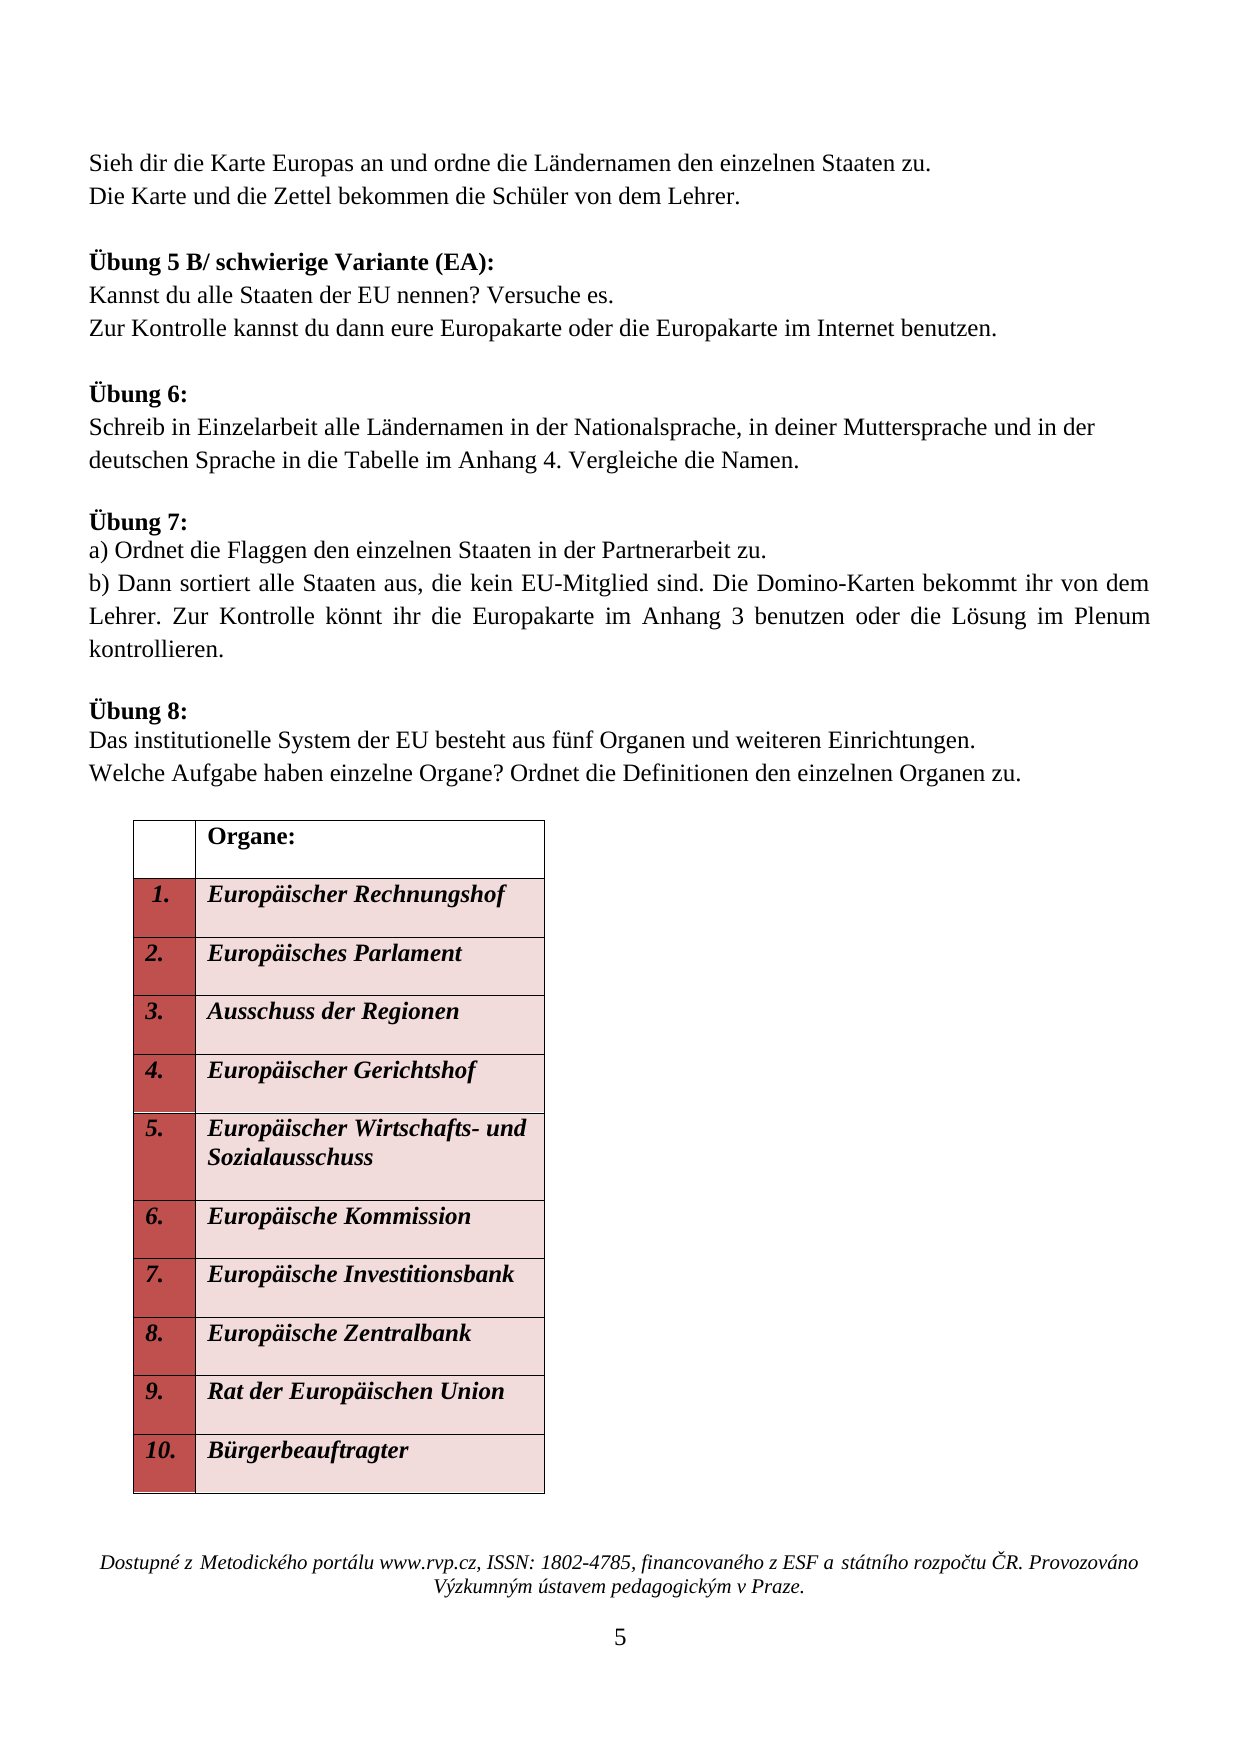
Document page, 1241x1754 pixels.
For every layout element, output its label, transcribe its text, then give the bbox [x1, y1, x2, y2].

table_cell Europäischer Gerichtshof [196, 1055, 544, 1112]
text Welche Aufgabe haben einzelne Organe? Ordnet die Definitionen den einzelnen Organen zu. [89, 758, 1151, 787]
text Das institutionelle System der EU besteht aus fünf Organen und weiteren Einrichtungen. [89, 725, 1151, 754]
table_cell 6. [134, 1201, 195, 1258]
table_cell Europäische Zentralbank [196, 1318, 544, 1375]
text b) Dann sortiert alle Staaten aus, die kein EU-Mitglied sind. Die Domino-Karten bekommt ihr von dem Lehrer. Zur Kontrolle könnt ihr die Europakarte im Anhang 3 benutzen oder die Lösung im Plenum kontrollieren. [89, 568, 1151, 663]
text Kannst du alle Staaten der EU nennen? Versuche es. [89, 280, 1151, 308]
table_cell 3. [134, 996, 195, 1054]
text Schreib in Einzelarbeit alle Ländernamen in der Nationalsprache, in deiner Muttersprache und in der deutschen Sprache in die Tabelle im Anhang 4. Vergleiche die Namen. [89, 412, 1151, 474]
table_cell Ausschuss der Regionen [196, 996, 544, 1054]
text Die Karte und die Zettel bekommen die Schüler von dem Lehrer. [89, 181, 1151, 209]
text Zur Kontrolle kannst du dann eure Europakarte oder die Europakarte im Internet benutzen. [89, 313, 1151, 342]
table_header [134, 821, 195, 878]
table_cell Rat der Europäischen Union [196, 1376, 544, 1434]
text Übung 7: [89, 507, 1151, 535]
table_cell 8. [134, 1318, 195, 1375]
text Übung 5 B/ schwierige Variante (EA): [89, 247, 1151, 276]
table_cell Europäisches Parlament [196, 938, 544, 995]
text Sieh dir die Karte Europas an und ordne die Ländernamen den einzelnen Staaten zu. [89, 148, 1151, 176]
table_cell 2. [134, 938, 195, 995]
table_cell 10. [134, 1435, 195, 1492]
table_cell Europäischer Wirtschafts- und Sozialausschuss [196, 1114, 544, 1200]
table_cell Bürgerbeauftragter [196, 1435, 544, 1492]
table_header Organe: [196, 821, 544, 878]
table_cell Europäischer Rechnungshof [196, 879, 544, 937]
text Übung 6: [89, 379, 1151, 408]
table_cell 5. [134, 1114, 195, 1200]
table_cell Europäische Investitionsbank [196, 1259, 544, 1317]
table_cell 4. [134, 1055, 195, 1112]
text a) Ordnet die Flaggen den einzelnen Staaten in der Partnerarbeit zu. [89, 535, 1151, 564]
table_cell 9. [134, 1376, 195, 1434]
table_cell Europäische Kommission [196, 1201, 544, 1258]
table_cell 7. [134, 1259, 195, 1317]
text Übung 8: [89, 696, 1151, 725]
table_cell 1. [134, 879, 195, 937]
